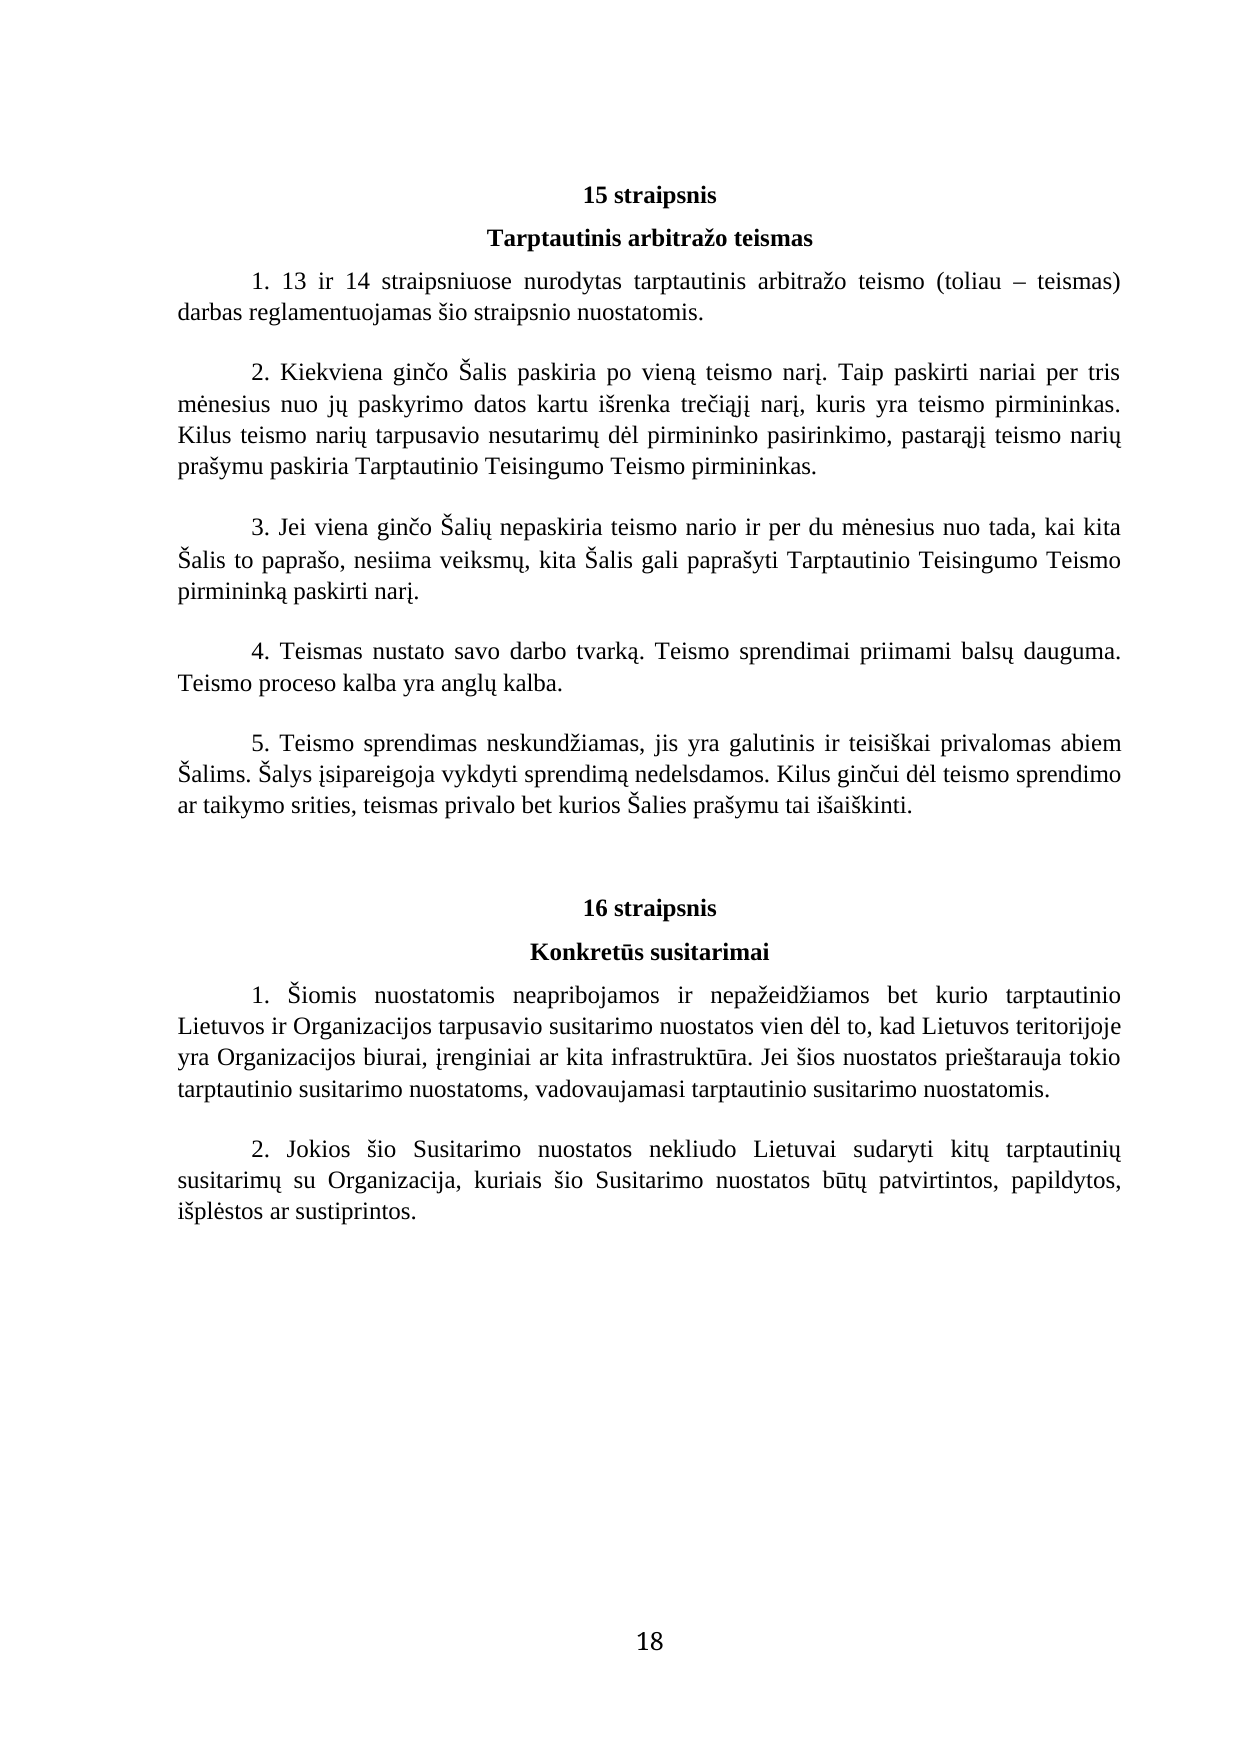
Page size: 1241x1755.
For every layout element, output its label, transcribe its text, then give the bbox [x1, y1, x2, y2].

text 2. Kiekviena ginčo Šalis paskiria po vieną teismo narį. Taip paskirti nariai per tris mėnesius nuo jų paskyrimo datos kartu išrenka trečiąjį narį, kuris yra teismo pirmininkas. Kilus teismo narių tarpusavio nesutarimų dėl pirmininko pasirinkimo, pastarąjį teismo narių prašymu paskiria Tarptautinio Teisingumo Teismo pirmininkas. [177, 355, 1122, 480]
text Tarptautinis arbitražo teismas [177, 220, 1122, 252]
text 2. Jokios šio Susitarimo nuostatos nekliudo Lietuvai sudaryti kitų tarptautinių susitarimų su Organizacija, kuriais šio Susitarimo nuostatos būtų patvirtintos, papildytos, išplėstos ar sustiprintos. [177, 1131, 1122, 1225]
text 15 straipsnis [177, 177, 1122, 208]
text 3. Jei viena ginčo Šalių nepaskiria teismo nario ir per du mėnesius nuo tada, kai kita Šalis to paprašo, nesiima veiksmų, kita Šalis gali paprašyti Tarptautinio Teisingumo Teismo pirmininką paskirti narį. [177, 509, 1122, 605]
text 1. Šiomis nuostatomis neapribojamos ir nepažeidžiamos bet kurio tarptautinio Lietuvos ir Organizacijos tarpusavio susitarimo nuostatos vien dėl to, kad Lietuvos teritorijoje yra Organizacijos biurai, įrenginiai ar kita infrastruktūra. Jei šios nuostatos prieštarauja tokio tarptautinio susitarimo nuostatoms, vadovaujamasi tarptautinio susitarimo nuostatomis. [177, 977, 1122, 1102]
text 16 straipsnis [177, 891, 1122, 922]
text Konkretūs susitarimai [177, 934, 1122, 965]
text 4. Teismas nustato savo darbo tvarką. Teismo sprendimai priimami balsų dauguma. Teismo proceso kalba yra anglų kalba. [177, 634, 1122, 696]
text 1. 13 ir 14 straipsniuose nurodytas tarptautinis arbitražo teismo (toliau – teismas) darbas reglamentuojamas šio straipsnio nuostatomis. [177, 264, 1122, 326]
text 5. Teismo sprendimas neskundžiamas, jis yra galutinis ir teisiškai privalomas abiem Šalims. Šalys įsipareigoja vykdyti sprendimą nedelsdamos. Kilus ginčui dėl teismo sprendimo ar taikymo srities, teismas privalo bet kurios Šalies prašymu tai išaiškinti. [177, 725, 1122, 819]
